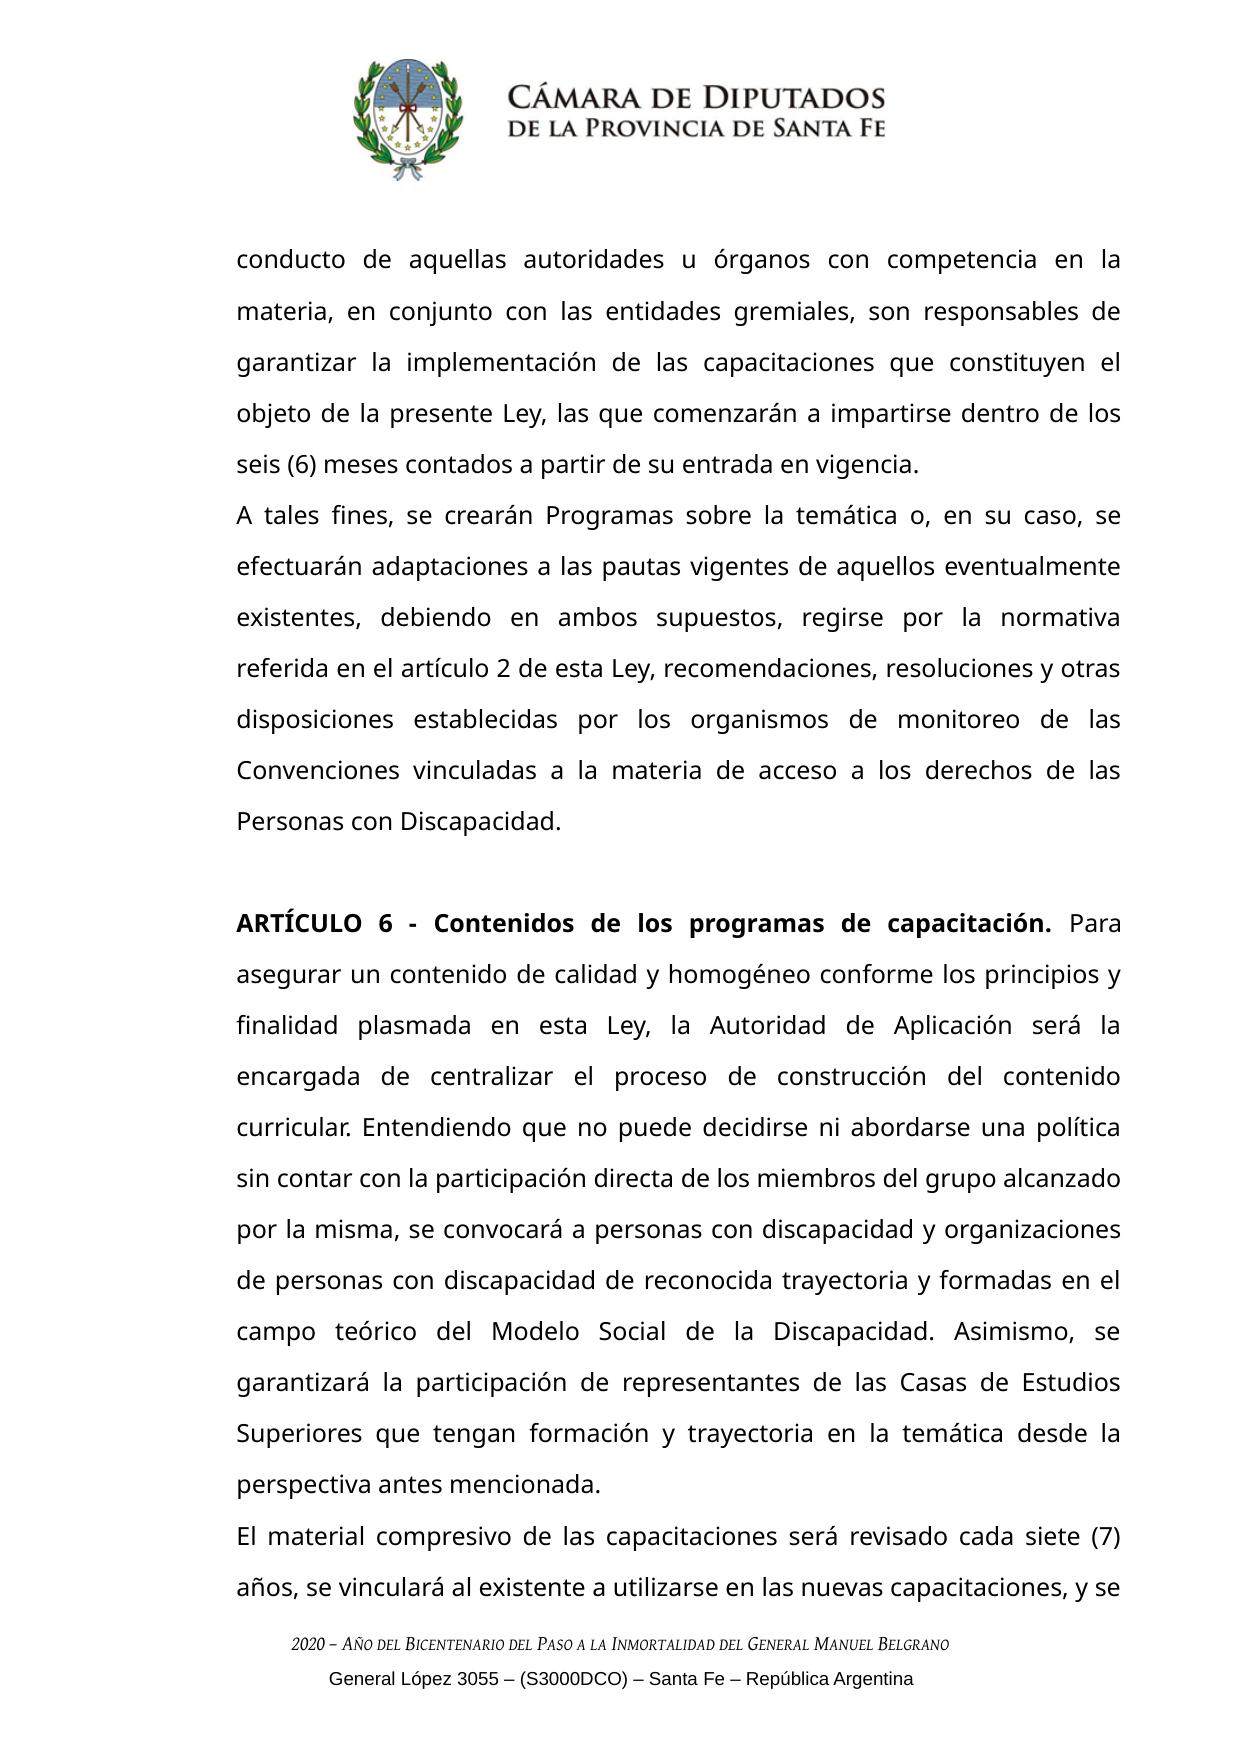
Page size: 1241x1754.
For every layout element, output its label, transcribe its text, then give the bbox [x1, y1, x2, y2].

text El material compresivo de las capacitaciones será revisado cada siete (7) años, se vinculará al existente a utilizarse en las nuevas capacitaciones, y se [236, 1518, 1122, 1603]
text ARTÍCULO 6 - Contenidos de los programas de capacitación. Para asegurar un contenido de calidad y homogéneo conforme los principios y finalidad plasmada en esta Ley, la Autoridad de Aplicación será la encargada de centralizar el proceso de construcción del contenido curricular. Entendiendo que no puede decidirse ni abordarse una política sin contar con la participación directa de los miembros del grupo alcanzado por la misma, se convocará a personas con discapacidad y organizaciones de personas con discapacidad de reconocida trayectoria y formadas en el campo teórico del Modelo Social de la Discapacidad. Asimismo, se garantizará la participación de representantes de las Casas de Estudios Superiores que tengan formación y trayectoria en la temática desde la perspectiva antes mencionada. [236, 906, 1122, 1501]
text conducto de aquellas autoridades u órganos con competencia en la materia, en conjunto con las entidades gremiales, son responsables de garantizar la implementación de las capacitaciones que constituyen el objeto de la presente Ley, las que comenzarán a impartirse dentro de los seis (6) meses contados a partir de su entrada en vigencia. [236, 242, 1122, 480]
text A tales fines, se crearán Programas sobre la temática o, en su caso, se efectuarán adaptaciones a las pautas vigentes de aquellos eventualmente existentes, debiendo en ambos supuestos, regirse por la normativa referida en el artículo 2 de esta Ley, recomendaciones, resoluciones y otras disposiciones establecidas por los organismos de monitoreo de las Convenciones vinculadas a la materia de acceso a los derechos de las Personas con Discapacidad. [236, 497, 1122, 838]
